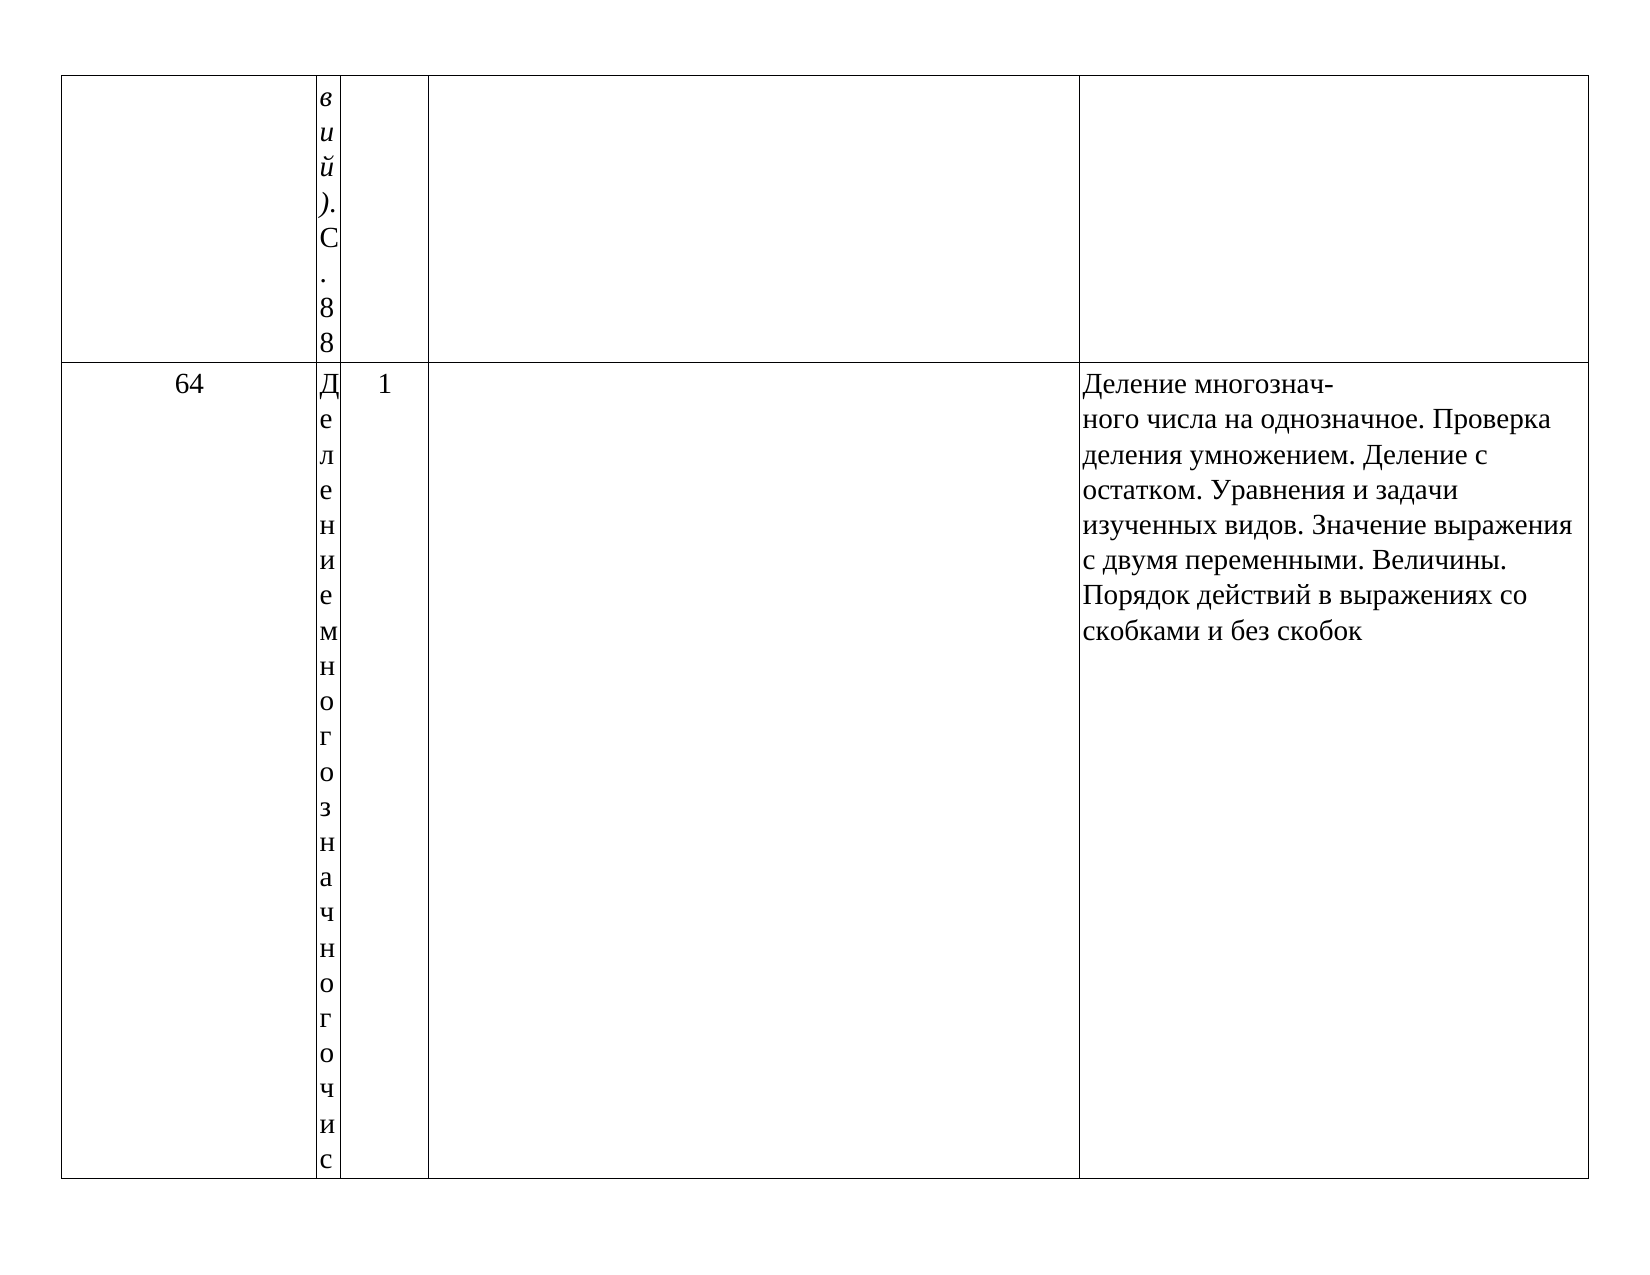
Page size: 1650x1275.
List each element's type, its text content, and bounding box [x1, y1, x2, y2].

table_cell 1 [341, 363, 428, 1178]
table_cell Деление многознач- ного числа на однозначное. Проверка деления умножением. Деление с остатком. Уравнения и задачи изученных видов. Значение выражения с двумя переменными. Величины. Порядок действий в выражениях со скобками и без скобок [1080, 363, 1588, 1178]
table_cell [429, 363, 1079, 1178]
table_cell 64 [62, 363, 316, 1178]
table_header вий). С. 88 [317, 76, 340, 362]
table_header [341, 76, 428, 362]
table_cell Деление многозначного чис [317, 363, 340, 1178]
table_header [62, 76, 316, 362]
table_header [429, 76, 1079, 362]
table_header [1080, 76, 1588, 362]
